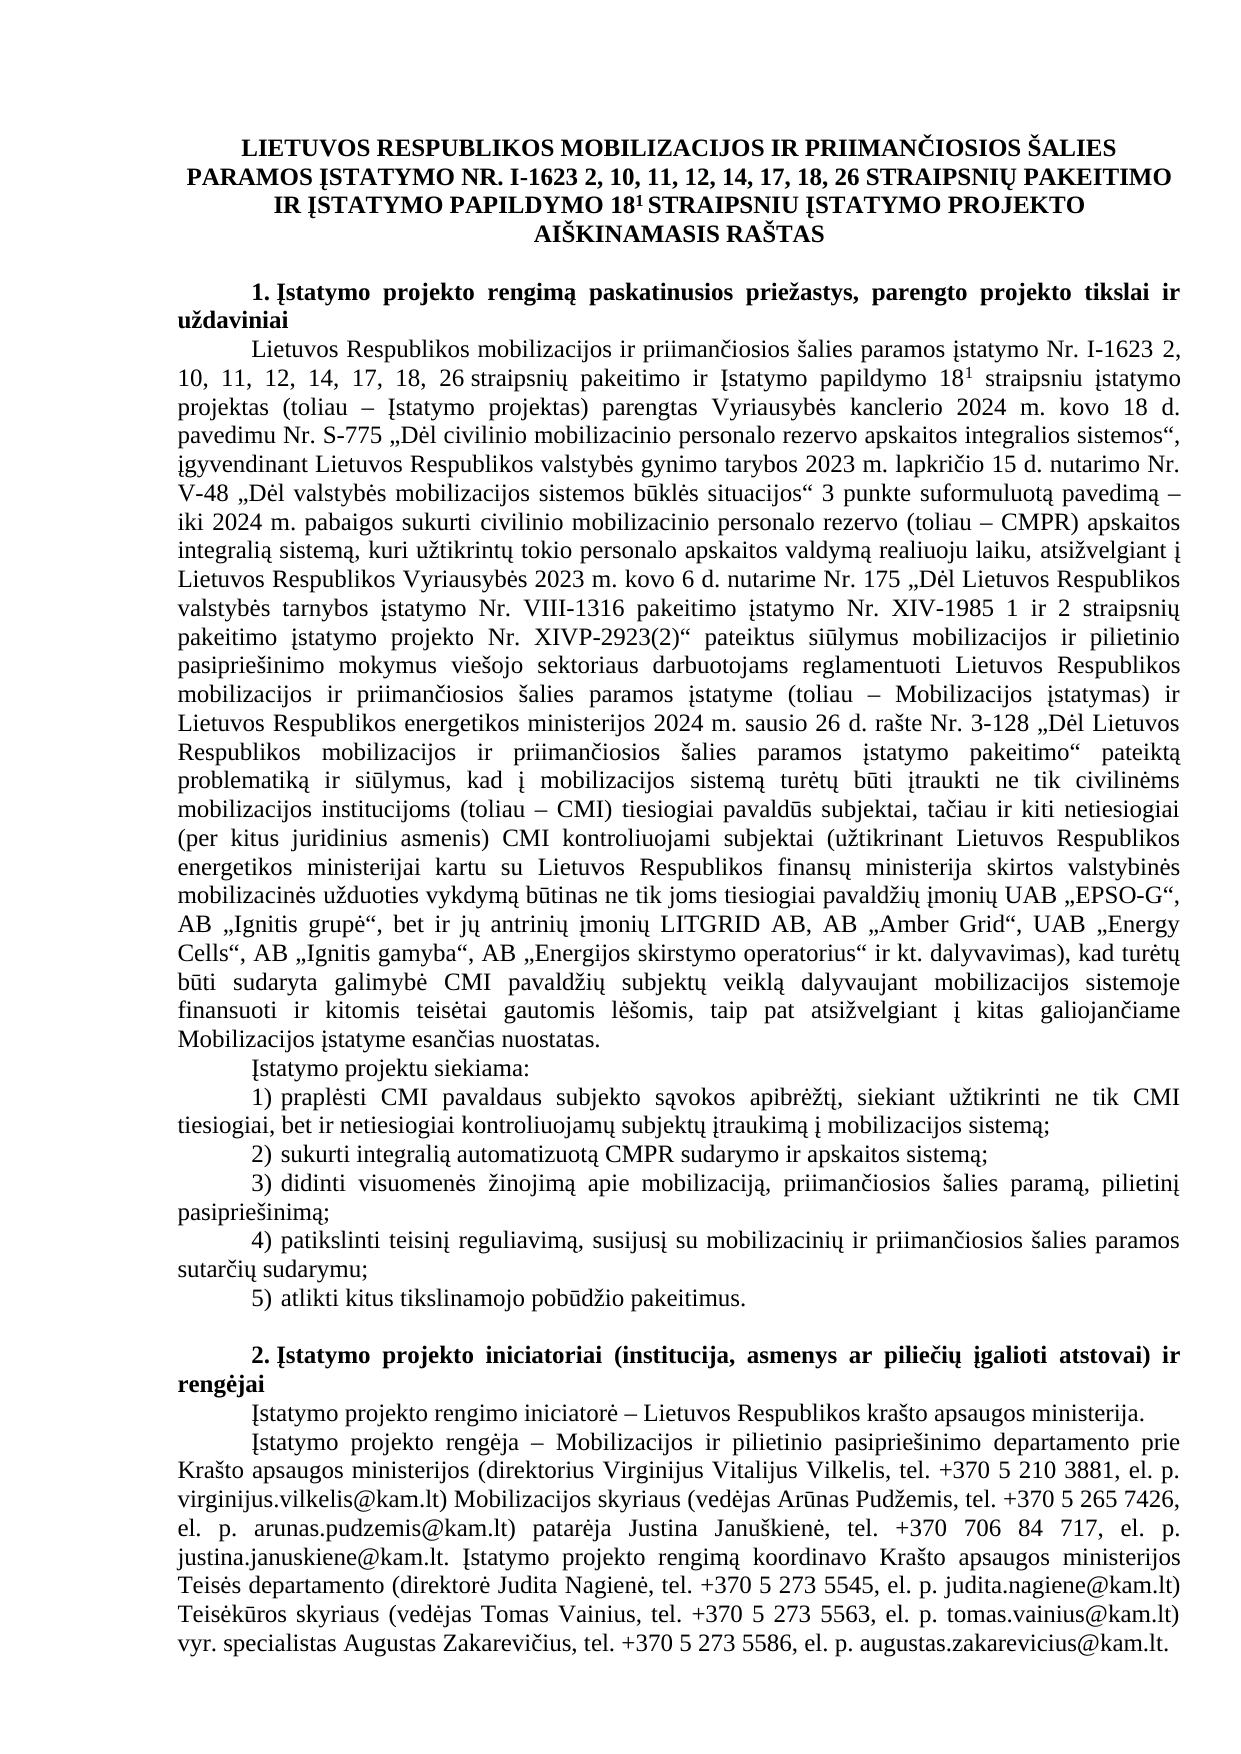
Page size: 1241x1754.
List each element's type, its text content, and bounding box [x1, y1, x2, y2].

text 2) sukurti integralią automatizuotą CMPR sudarymo ir apskaitos sistemą; [177, 1139, 1181, 1168]
text 4) patikslinti teisinį reguliavimą, susijusį su mobilizacinių ir priimančiosios šalies paramos sutarčių sudarymu; [177, 1225, 1181, 1283]
text Įstatymo projekto rengėja – Mobilizacijos ir pilietinio pasipriešinimo departamento prie Krašto apsaugos ministerijos (direktorius Virginijus Vitalijus Vilkelis, tel. +370 5 210 3881, el. p. virginijus.vilkelis@kam.lt) Mobilizacijos skyriaus (vedėjas Arūnas Pudžemis, tel. +370 5 265 7426, el. p. arunas.pudzemis@kam.lt) patarėja Justina Januškienė, tel. +370 706 84 717, el. p. justina.januskiene@kam.lt. Įstatymo projekto rengimą koordinavo Krašto apsaugos ministerijos Teisės departamento (direktorė Judita Nagienė, tel. +370 5 273 5545, el. p. judita.nagiene@kam.lt) Teisėkūros skyriaus (vedėjas Tomas Vainius, tel. +370 5 273 5563, el. p. tomas.vainius@kam.lt) vyr. specialistas Augustas Zakarevičius, tel. +370 5 273 5586, el. p. augustas.zakarevicius@kam.lt. [177, 1427, 1181, 1657]
text LIETUVOS RESPUBLIKOS MOBILIZACIJOS IR PRIIMANČIOSIOS ŠALIES PARAMOS ĮSTATYMO NR. I-1623 2, 10, 11, 12, 14, 17, 18, 26 STRAIPSNIŲ PAKEITIMO IR ĮSTATYMO PAPILDYMO 181 straipsniu ĮSTATYMO PROJEKTO [177, 133, 1181, 219]
text Įstatymo projekto rengimo iniciatorė – Lietuvos Respublikos krašto apsaugos ministerija. [177, 1398, 1181, 1427]
text Lietuvos Respublikos mobilizacijos ir priimančiosios šalies paramos įstatymo Nr. I-1623 2, 10, 11, 12, 14, 17, 18, 26 straipsnių pakeitimo ir Įstatymo papildymo 181 straipsniu įstatymo projektas (toliau – Įstatymo projektas) parengtas Vyriausybės kanclerio 2024 m. kovo 18 d. pavedimu Nr. S-775 „Dėl civilinio mobilizacinio personalo rezervo apskaitos integralios sistemos“, įgyvendinant Lietuvos Respublikos valstybės gynimo tarybos 2023 m. lapkričio 15 d. nutarimo Nr. V-48 „Dėl valstybės mobilizacijos sistemos būklės situacijos“ 3 punkte suformuluotą pavedimą – iki 2024 m. pabaigos sukurti civilinio mobilizacinio personalo rezervo (toliau – CMPR) apskaitos integralią sistemą, kuri užtikrintų tokio personalo apskaitos valdymą realiuoju laiku, atsižvelgiant į Lietuvos Respublikos Vyriausybės 2023 m. kovo 6 d. nutarime Nr. 175 „Dėl Lietuvos Respublikos valstybės tarnybos įstatymo Nr. VIII-1316 pakeitimo įstatymo Nr. XIV-1985 1 ir 2 straipsnių pakeitimo įstatymo projekto Nr. XIVP-2923(2)“ pateiktus siūlymus mobilizacijos ir pilietinio pasipriešinimo mokymus viešojo sektoriaus darbuotojams reglamentuoti Lietuvos Respublikos mobilizacijos ir priimančiosios šalies paramos įstatyme (toliau – Mobilizacijos įstatymas) ir Lietuvos Respublikos energetikos ministerijos 2024 m. sausio 26 d. rašte Nr. 3-128 „Dėl Lietuvos Respublikos mobilizacijos ir priimančiosios šalies paramos įstatymo pakeitimo“ pateiktą problematiką ir siūlymus, kad į mobilizacijos sistemą turėtų būti įtraukti ne tik civilinėms mobilizacijos institucijoms (toliau – CMI) tiesiogiai pavaldūs subjektai, tačiau ir kiti netiesiogiai (per kitus juridinius asmenis) CMI kontroliuojami subjektai (užtikrinant Lietuvos Respublikos energetikos ministerijai kartu su Lietuvos Respublikos finansų ministerija skirtos valstybinės mobilizacinės užduoties vykdymą būtinas ne tik joms tiesiogiai pavaldžių įmonių UAB „EPSO-G“, AB „Ignitis grupė“, bet ir jų antrinių įmonių LITGRID AB, AB „Amber Grid“, UAB „Energy Cells“, AB „Ignitis gamyba“, AB „Energijos skirstymo operatorius“ ir kt. dalyvavimas), kad turėtų būti sudaryta galimybė CMI pavaldžių subjektų veiklą dalyvaujant mobilizacijos sistemoje finansuoti ir kitomis teisėtai gautomis lėšomis, taip pat atsižvelgiant į kitas galiojančiame Mobilizacijos įstatyme esančias nuostatas. [177, 334, 1181, 1053]
text AIŠKINAMASIS RAŠTAS [177, 219, 1181, 248]
text 3) didinti visuomenės žinojimą apie mobilizaciją, priimančiosios šalies paramą, pilietinį pasipriešinimą; [177, 1168, 1181, 1225]
text 1. Įstatymo projekto rengimą paskatinusios priežastys, parengto projekto tikslai ir uždaviniai [177, 277, 1181, 334]
text Įstatymo projektu siekiama: [177, 1053, 1181, 1082]
text 5) atlikti kitus tikslinamojo pobūdžio pakeitimus. [177, 1283, 1181, 1312]
text 2. Įstatymo projekto iniciatoriai (institucija, asmenys ar piliečių įgalioti atstovai) ir rengėjai [177, 1340, 1181, 1398]
text 1) praplėsti CMI pavaldaus subjekto sąvokos apibrėžtį, siekiant užtikrinti ne tik CMI tiesiogiai, bet ir netiesiogiai kontroliuojamų subjektų įtraukimą į mobilizacijos sistemą; [177, 1082, 1181, 1139]
